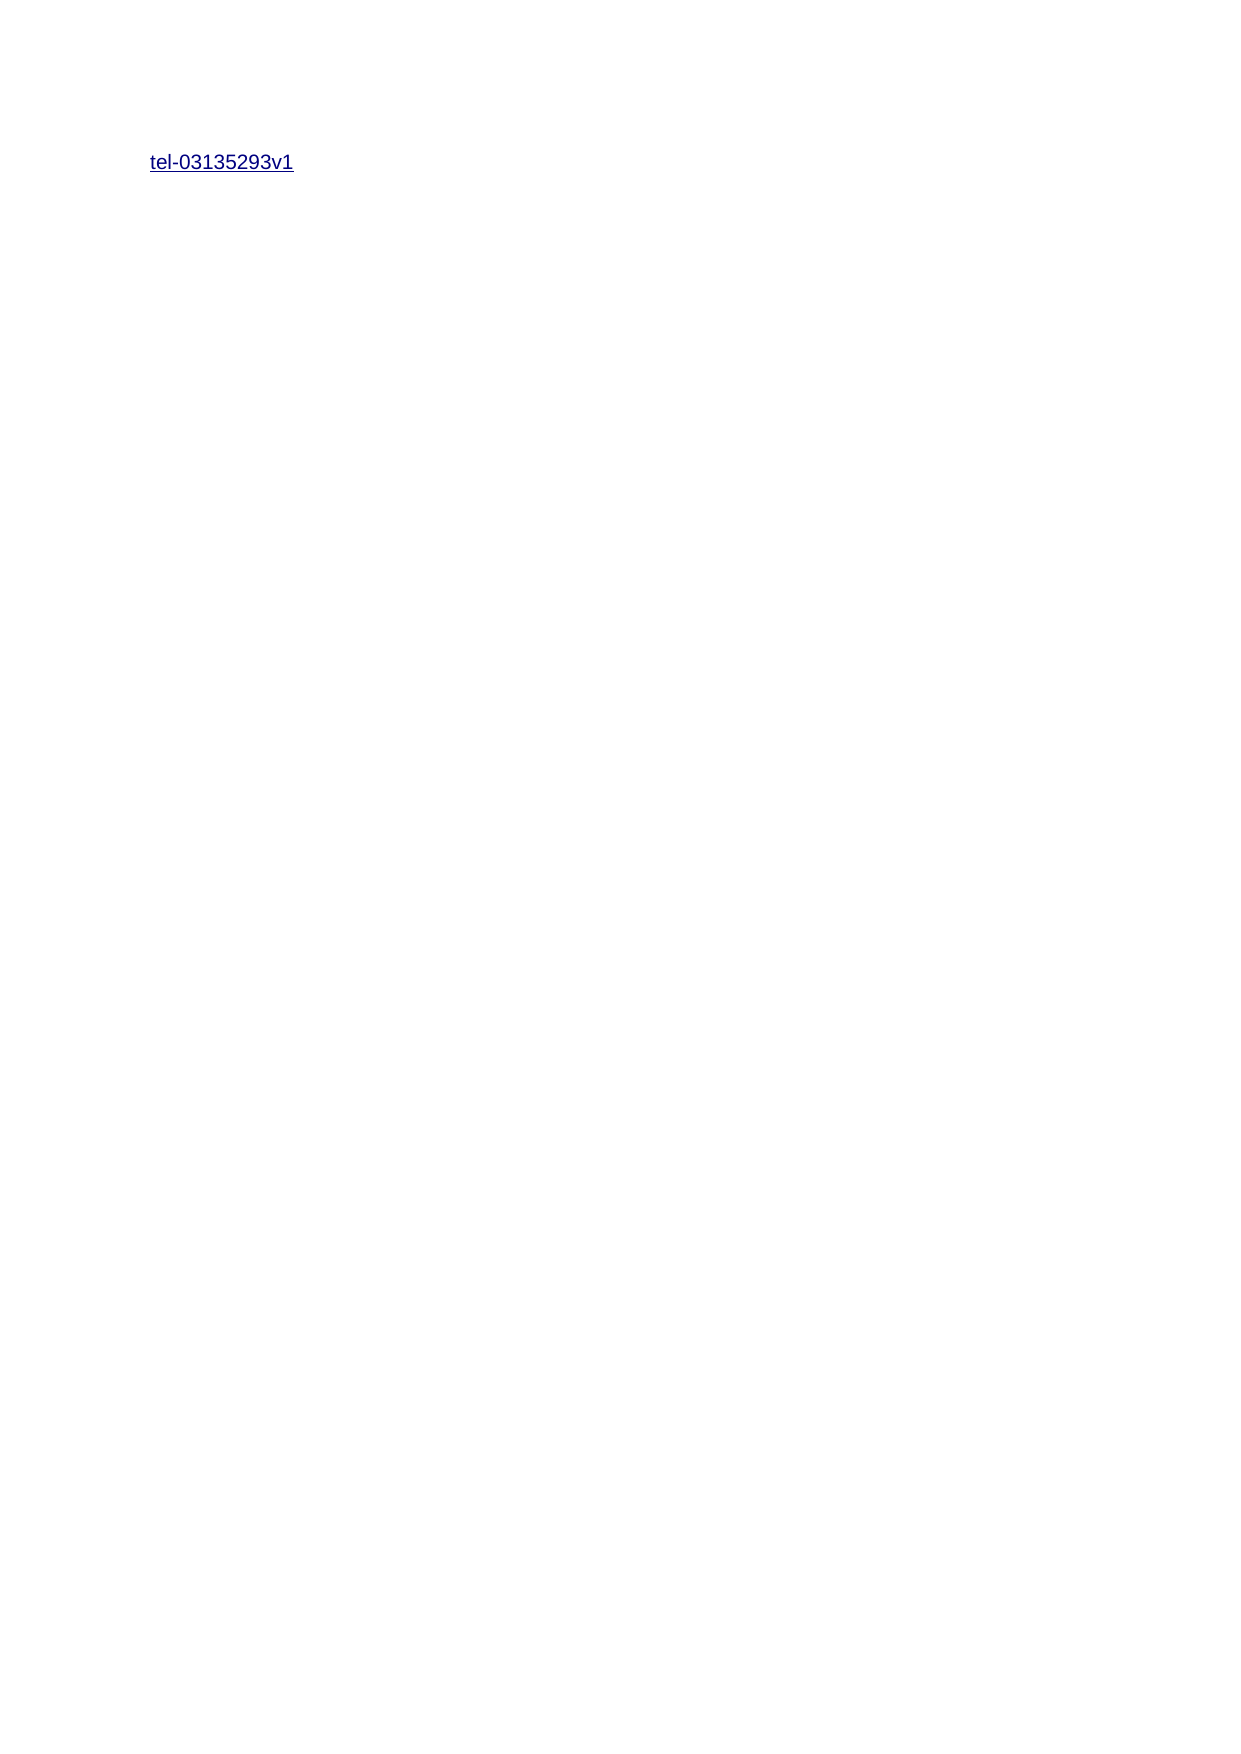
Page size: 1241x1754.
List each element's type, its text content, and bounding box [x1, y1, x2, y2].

table_header Identités télévisuelles post-placard : Etasuniens gays en représentation(s) et politiques de visibilité Sébastien Mignot Linguistique. Normandie Université, 2020. Français. ⟨NNT : 2020NORMLH25⟩ Thèse tel-03135293v1 [150, 150, 1090, 174]
